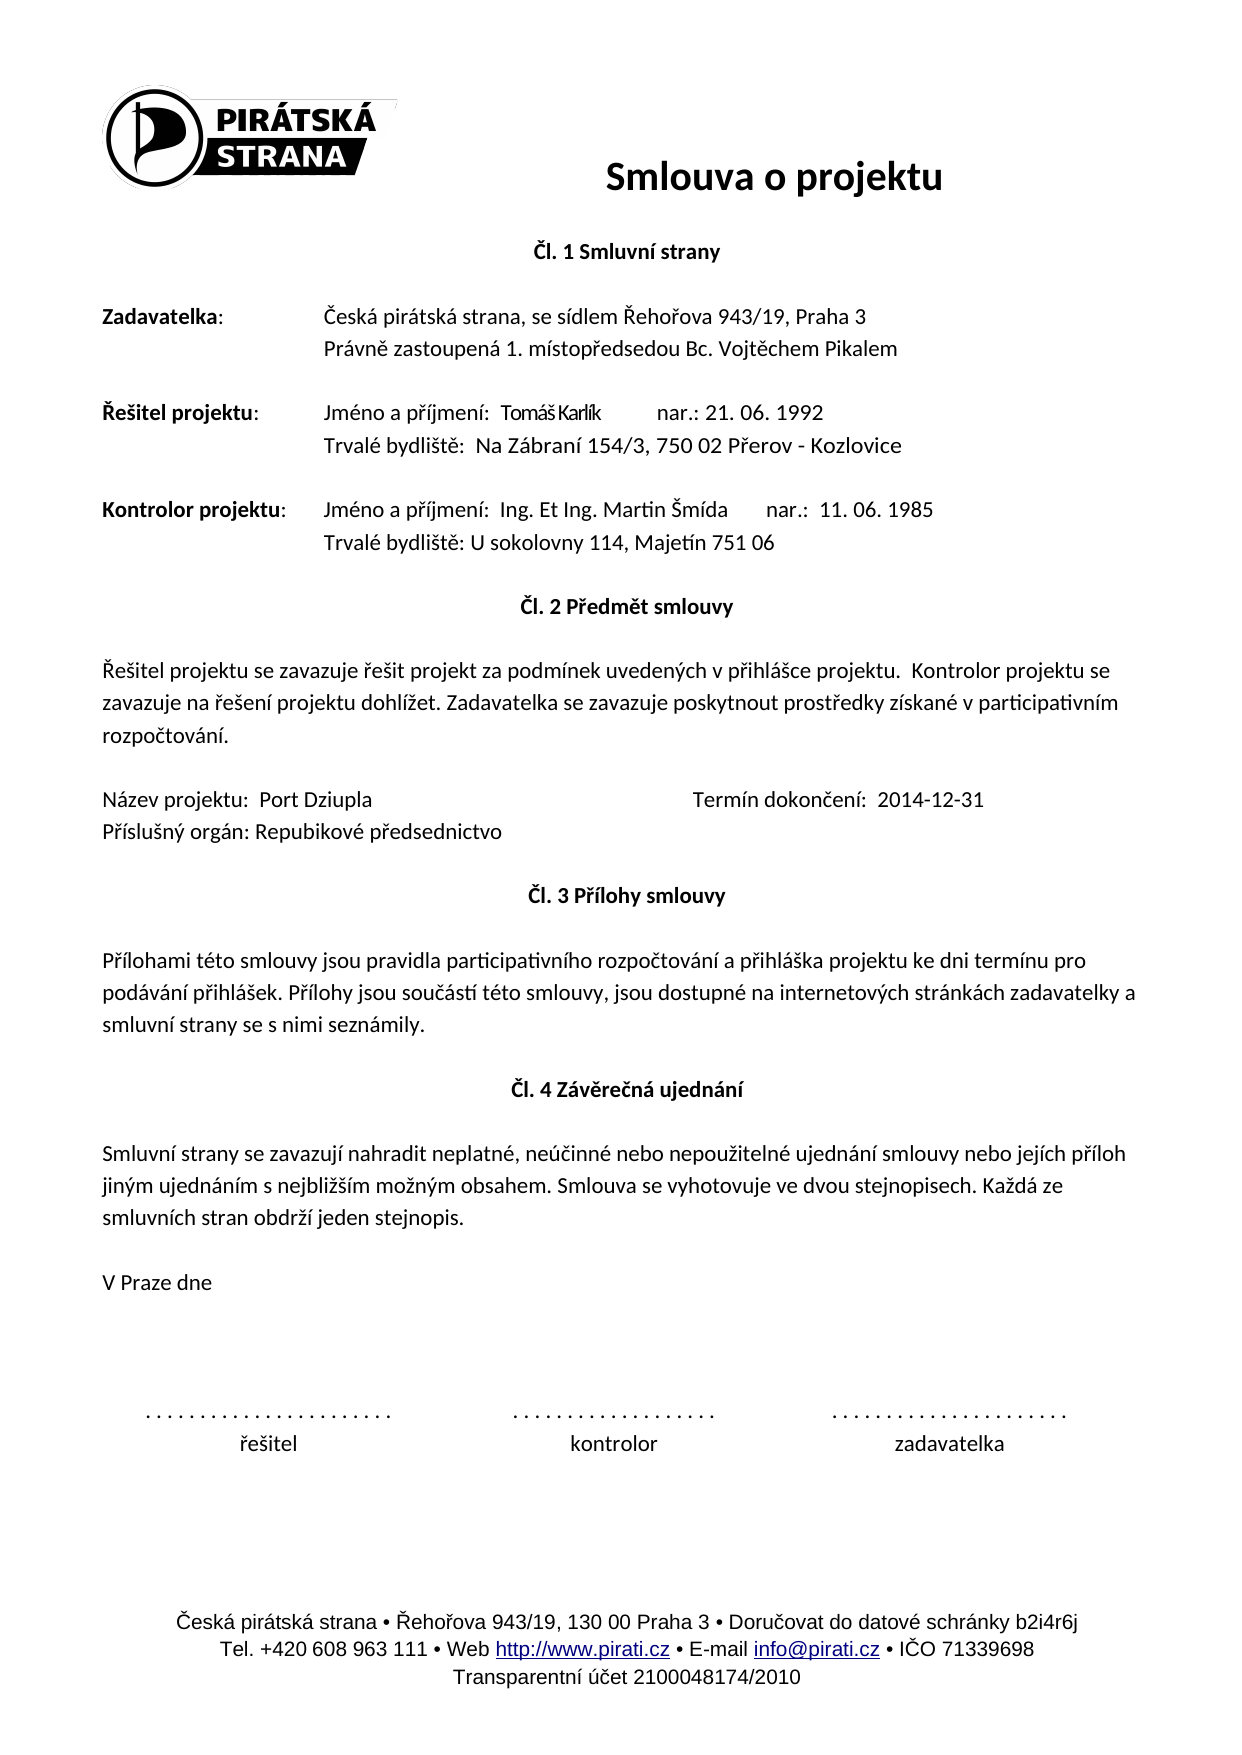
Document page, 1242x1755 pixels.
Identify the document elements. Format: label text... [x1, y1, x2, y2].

text Přílohami této smlouvy jsou pravidla participativního rozpočtování a přihláška projektu ke dni termínu pro podávání přihlášek. Přílohy jsou součástí této smlouvy, jsou dostupné na internetových stránkách zadavatelky a smluvní strany se s nimi seznámily. [102, 946, 1152, 1038]
text Čl. 4 Závěrečná ujednání [102, 1075, 1152, 1103]
text Čl. 2 Předmět smlouvy [102, 592, 1152, 620]
text Smlouva o projektu [102, 150, 1152, 201]
text řešitel [102, 1429, 435, 1457]
text Čl. 1 Smluvní strany [102, 237, 1152, 265]
text . . . . . . . . . . . . . . . . . . . kontrolor [476, 1397, 752, 1457]
text Zadavatelka: Česká pirátská strana, se sídlem Řehořova 943/19, Praha 3 [102, 302, 1152, 330]
text Trvalé bydliště: Na Zábraní 154/3, 750 02 Přerov - Kozlovice [324, 431, 1152, 459]
text Kontrolor projektu: Jméno a příjmení: Ing. Et Ing. Martin Šmída nar.: 11. 06. 1985 [102, 495, 1152, 523]
text Právně zastoupená 1. místopředsedou Bc. Vojtěchem Pikalem [324, 334, 1152, 362]
text Smluvní strany se zavazují nahradit neplatné, neúčinné nebo nepoužitelné ujednání smlouvy nebo jejích příloh jiným ujednáním s nejbližším možným obsahem. Smlouva se vyhotovuje ve dvou stejnopisech. Každá ze smluvních stran obdrží jeden stejnopis. [102, 1139, 1152, 1232]
text Trvalé bydliště: U sokolovny 114, Majetín 751 06 [324, 528, 1152, 556]
text . . . . . . . . . . . . . . . . . . . . . . zadavatelka [793, 1397, 1106, 1457]
text Příslušný orgán: Repubikové předsednictvo [102, 817, 1152, 845]
text Řešitel projektu: Jméno a příjmení: Tomáš Karlík nar.: 21. 06. 1992 [102, 398, 1151, 426]
text . . . . . . . . . . . . . . . . . . . . . . . [102, 1397, 435, 1425]
text Název projektu: Port Dziupla Termín dokončení: 2014-12-31 [102, 785, 1152, 813]
text Řešitel projektu se zavazuje řešit projekt za podmínek uvedených v přihlášce projektu. Kontrolor projektu se zavazuje na řešení projektu dohlížet. Zadavatelka se zavazuje poskytnout prostředky získané v participativním rozpočtování. [102, 656, 1152, 749]
text Čl. 3 Přílohy smlouvy [102, 882, 1152, 910]
picture [102, 85, 398, 191]
text V Praze dne [102, 1268, 1152, 1296]
